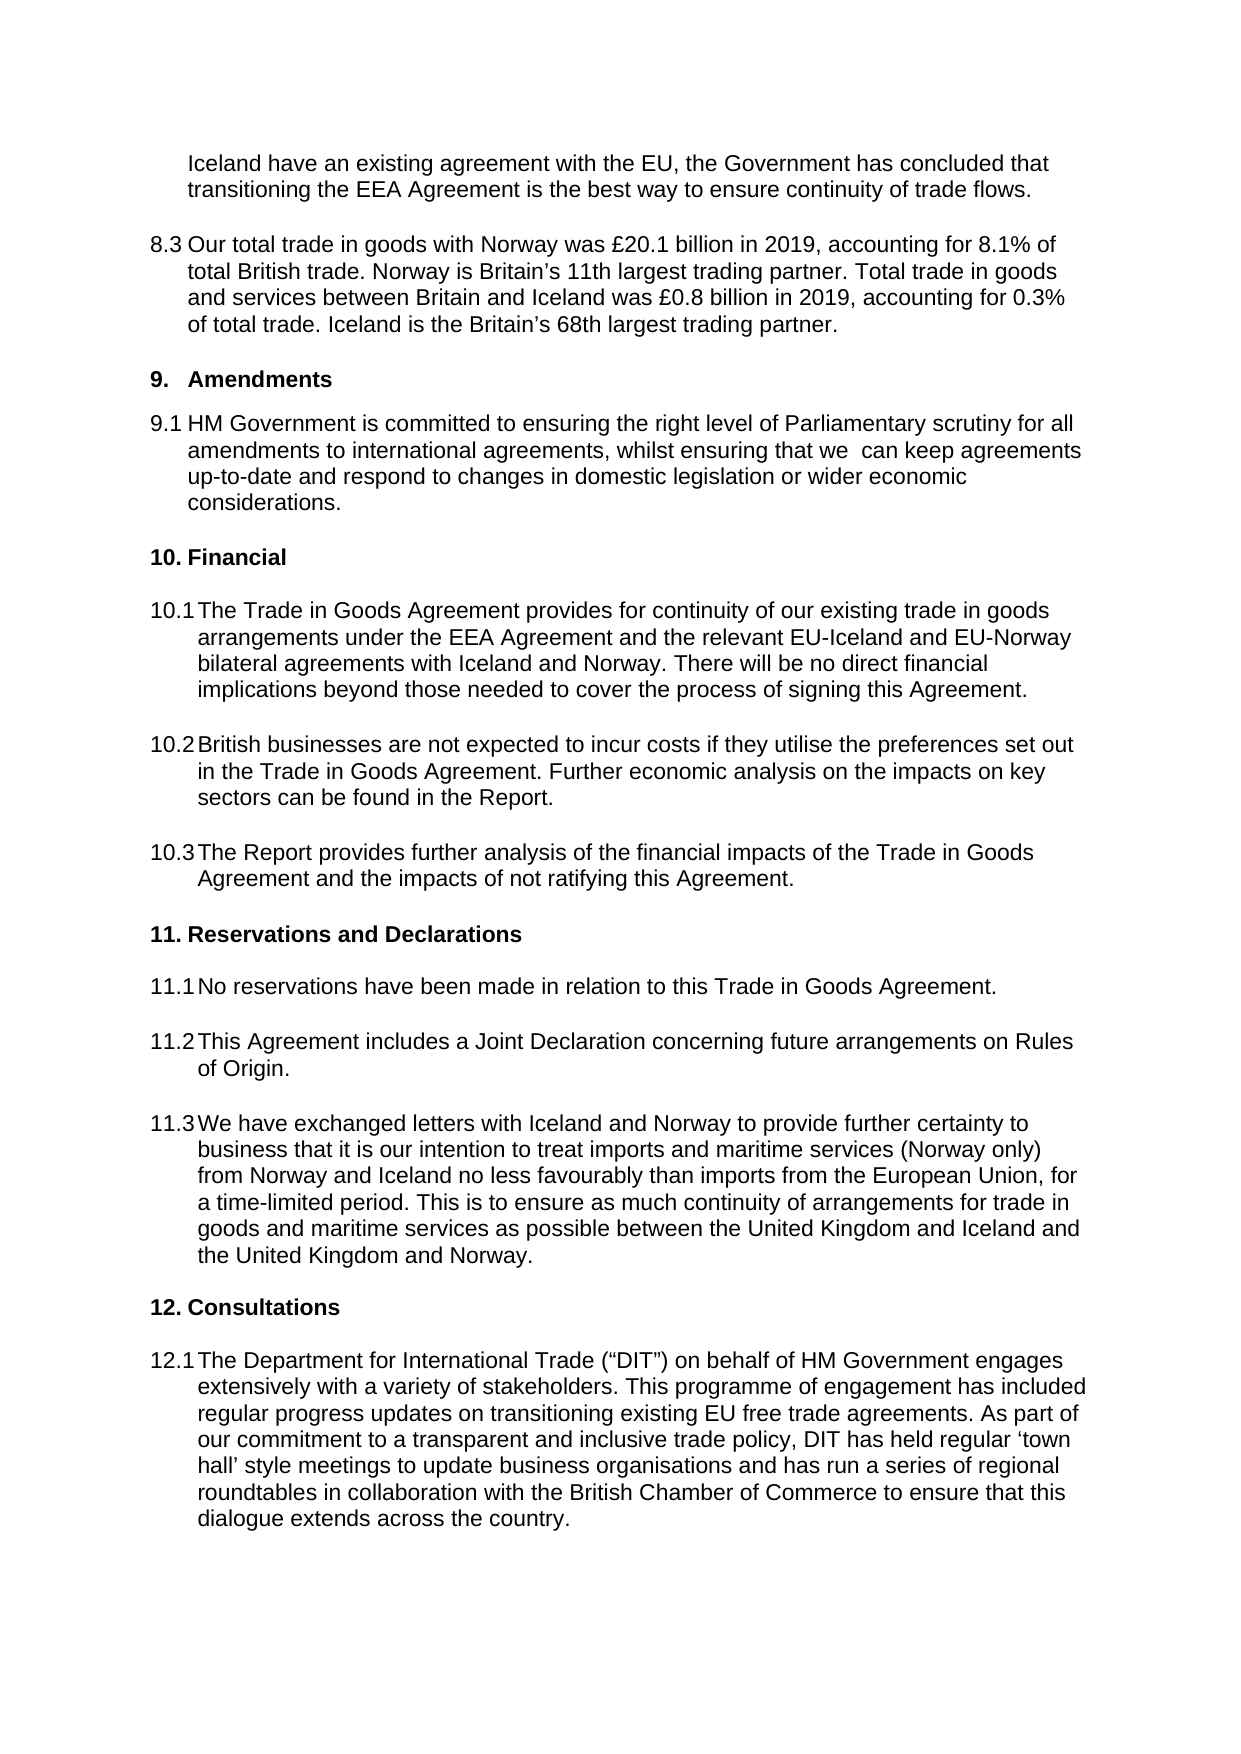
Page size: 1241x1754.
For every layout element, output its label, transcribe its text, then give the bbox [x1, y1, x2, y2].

list Consultations [150, 1294, 1090, 1321]
list The Trade in Goods Agreement provides for continuity of our existing trade in goods arrangements under the EEA Agreement and the relevant EU-Iceland and EU-Norway bilateral agreements with Iceland and Norway. There will be no direct financial implications beyond those needed to cover the process of signing this Agreement. [150, 597, 1090, 702]
list We have exchanged letters with Iceland and Norway to provide further certainty to business that it is our intention to treat imports and maritime services (Norway only) from Norway and Iceland no less favourably than imports from the European Union, for a time-limited period. This is to ensure as much continuity of arrangements for trade in goods and maritime services as possible between the United Kingdom and Iceland and the United Kingdom and Norway. [150, 1110, 1090, 1268]
list Iceland have an existing agreement with the EU, the Government has concluded that transitioning the EEA Agreement is the best way to ensure continuity of trade flows. [150, 150, 1090, 203]
list Our total trade in goods with Norway was £20.1 billion in 2019, accounting for 8.1% of total British trade. Norway is Britain’s 11th largest trading partner. Total trade in goods and services between Britain and Iceland was £0.8 billion in 2019, accounting for 0.3% of total trade. Iceland is the Britain’s 68th largest trading partner. [150, 231, 1090, 337]
list British businesses are not expected to incur costs if they utilise the preferences set out in the Trade in Goods Agreement. Further economic analysis on the impacts on key sectors can be found in the Report. [150, 731, 1090, 810]
list Amendments [150, 366, 1090, 392]
list This Agreement includes a Joint Declaration concerning future arrangements on Rules of Origin. [150, 1028, 1090, 1081]
list Financial [150, 544, 1090, 571]
list No reservations have been made in relation to this Trade in Goods Agreement. [150, 973, 1090, 999]
list HM Government is committed to ensuring the right level of Parliamentary scrutiny for all amendments to international agreements, whilst ensuring that we can keep agreements up-to-date and respond to changes in domestic legislation or wider economic considerations. [150, 410, 1090, 516]
list The Report provides further analysis of the financial impacts of the Trade in Goods Agreement and the impacts of not ratifying this Agreement. [150, 839, 1090, 892]
list The Department for International Trade (“DIT”) on behalf of HM Government engages extensively with a variety of stakeholders. This programme of engagement has included regular progress updates on transitioning existing EU free trade agreements. As part of our commitment to a transparent and inclusive trade policy, DIT has held regular ‘town hall’ style meetings to update business organisations and has run a series of regional roundtables in collaboration with the British Chamber of Commerce to ensure that this dialogue extends across the country. [150, 1347, 1090, 1531]
list Reservations and Declarations [150, 921, 1090, 947]
